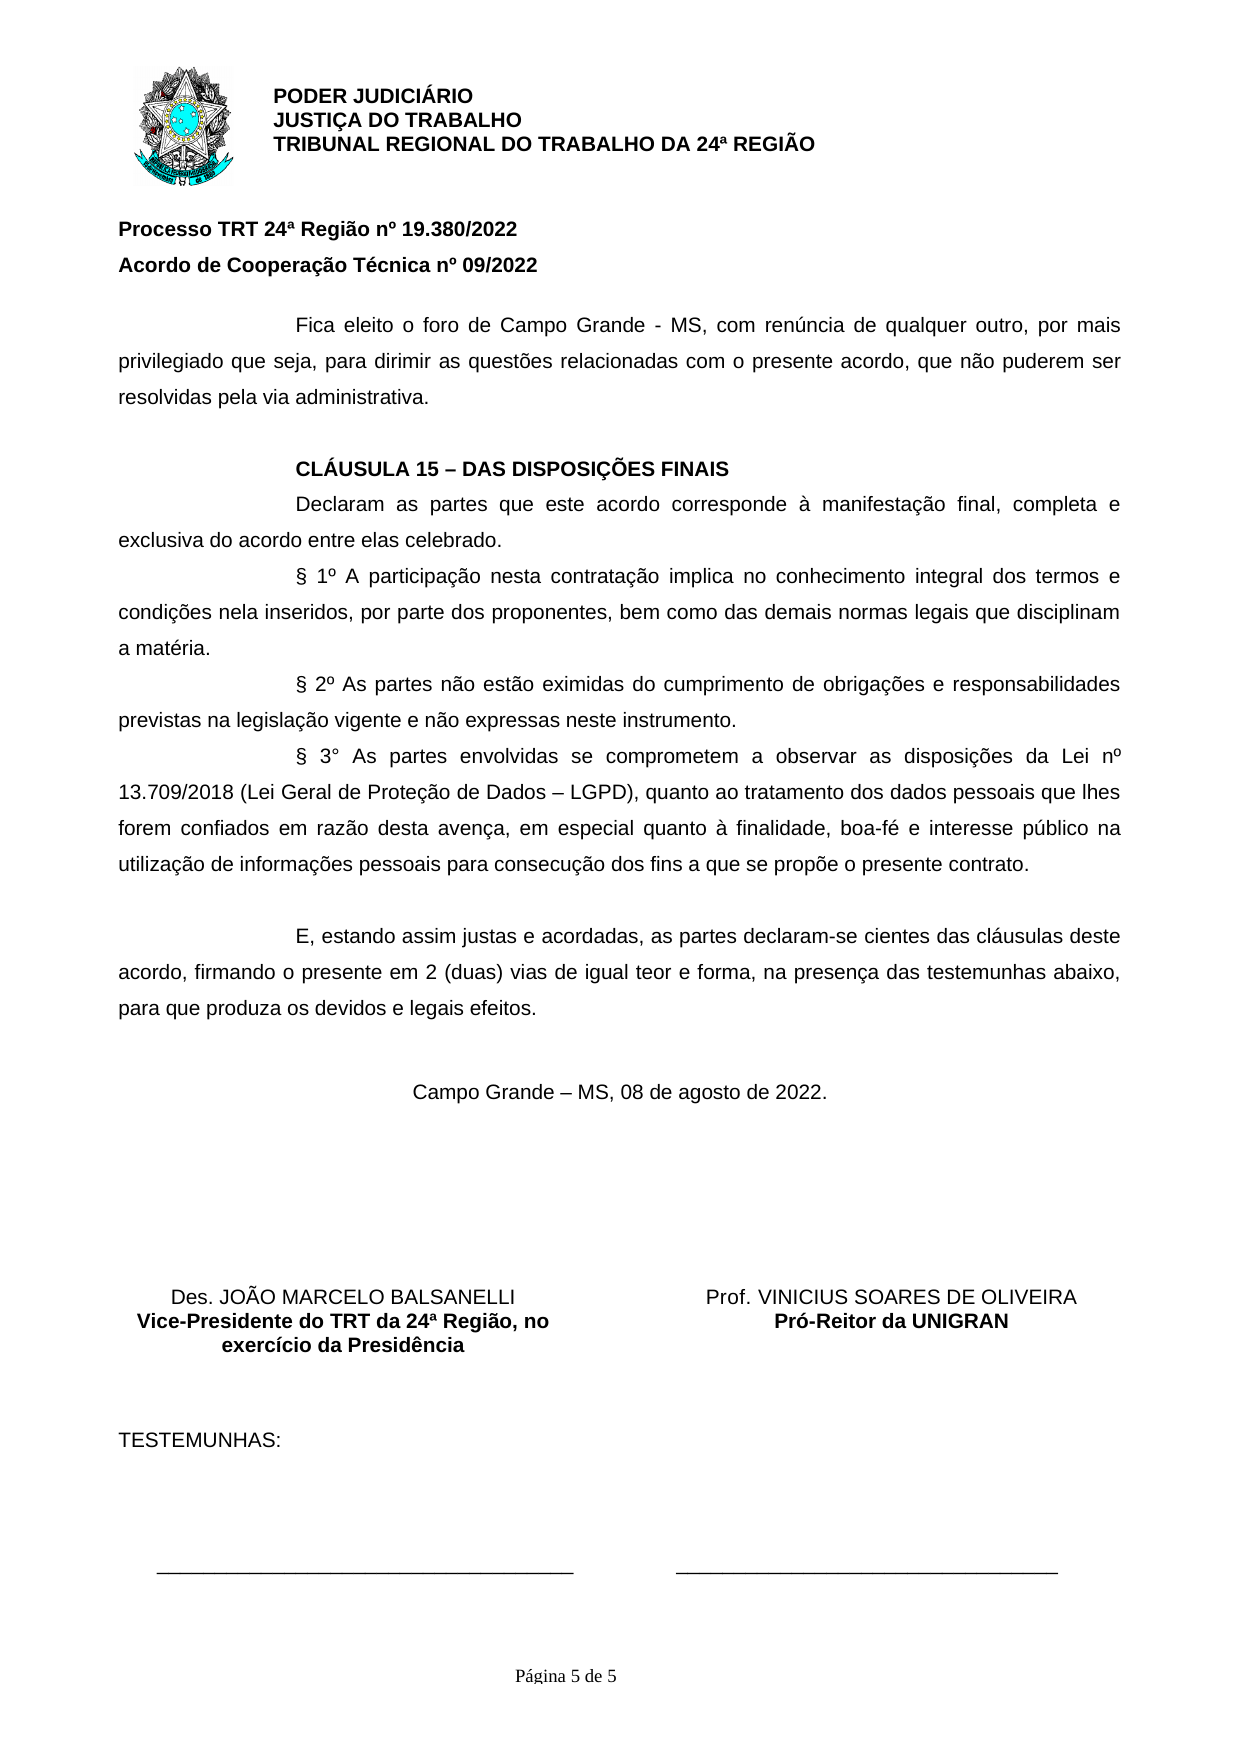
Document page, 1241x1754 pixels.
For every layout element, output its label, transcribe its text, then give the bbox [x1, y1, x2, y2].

table_header ____________________________________ [118, 1503, 650, 1612]
text CLÁUSULA 15 – DAS DISPOSIÇÕES FINAIS [118, 456, 1122, 480]
table_header _________________________________ [650, 1503, 1122, 1612]
text TESTEMUNHAS: [118, 1428, 1122, 1452]
table_header Des. JOÃO MARCELO BALSANELLI Vice-Presidente do TRT da 24ª Região, no exercício da Presidência [95, 1213, 628, 1356]
text Campo Grande – MS, 08 de agosto de 2022. [118, 1080, 1122, 1104]
text § 2º As partes não estão eximidas do cumprimento de obrigações e responsabilidades previstas na legislação vigente e não expressas neste instrumento. [118, 672, 1122, 732]
text E, estando assim justas e acordadas, as partes declaram-se cientes das cláusulas deste acordo, firmando o presente em 2 (duas) vias de igual teor e forma, na presença das testemunhas abaixo, para que produza os devidos e legais efeitos. [118, 923, 1122, 1019]
text § 1º A participação nesta contratação implica no conhecimento integral dos termos e condições nela inseridos, por parte dos proponentes, bem como das demais normas legais que disciplinam a matéria. [118, 564, 1122, 660]
table_header Prof. VINICIUS SOARES DE OLIVEIRA Pró-Reitor da UNIGRAN [628, 1213, 1145, 1356]
text § 3° As partes envolvidas se comprometem a observar as disposições da Lei nº 13.709/2018 (Lei Geral de Proteção de Dados – LGPD), quanto ao tratamento dos dados pessoais que lhes forem confiados em razão desta avença, em especial quanto à finalidade, boa-fé e interesse público na utilização de informações pessoais para consecução dos fins a que se propõe o presente contrato. [118, 744, 1122, 876]
text Declaram as partes que este acordo corresponde à manifestação final, completa e exclusiva do acordo entre elas celebrado. [118, 492, 1122, 552]
text Fica eleito o foro de Campo Grande - MS, com renúncia de qualquer outro, por mais privilegiado que seja, para dirimir as questões relacionadas com o presente acordo, que não puderem ser resolvidas pela via administrativa. [118, 313, 1122, 408]
